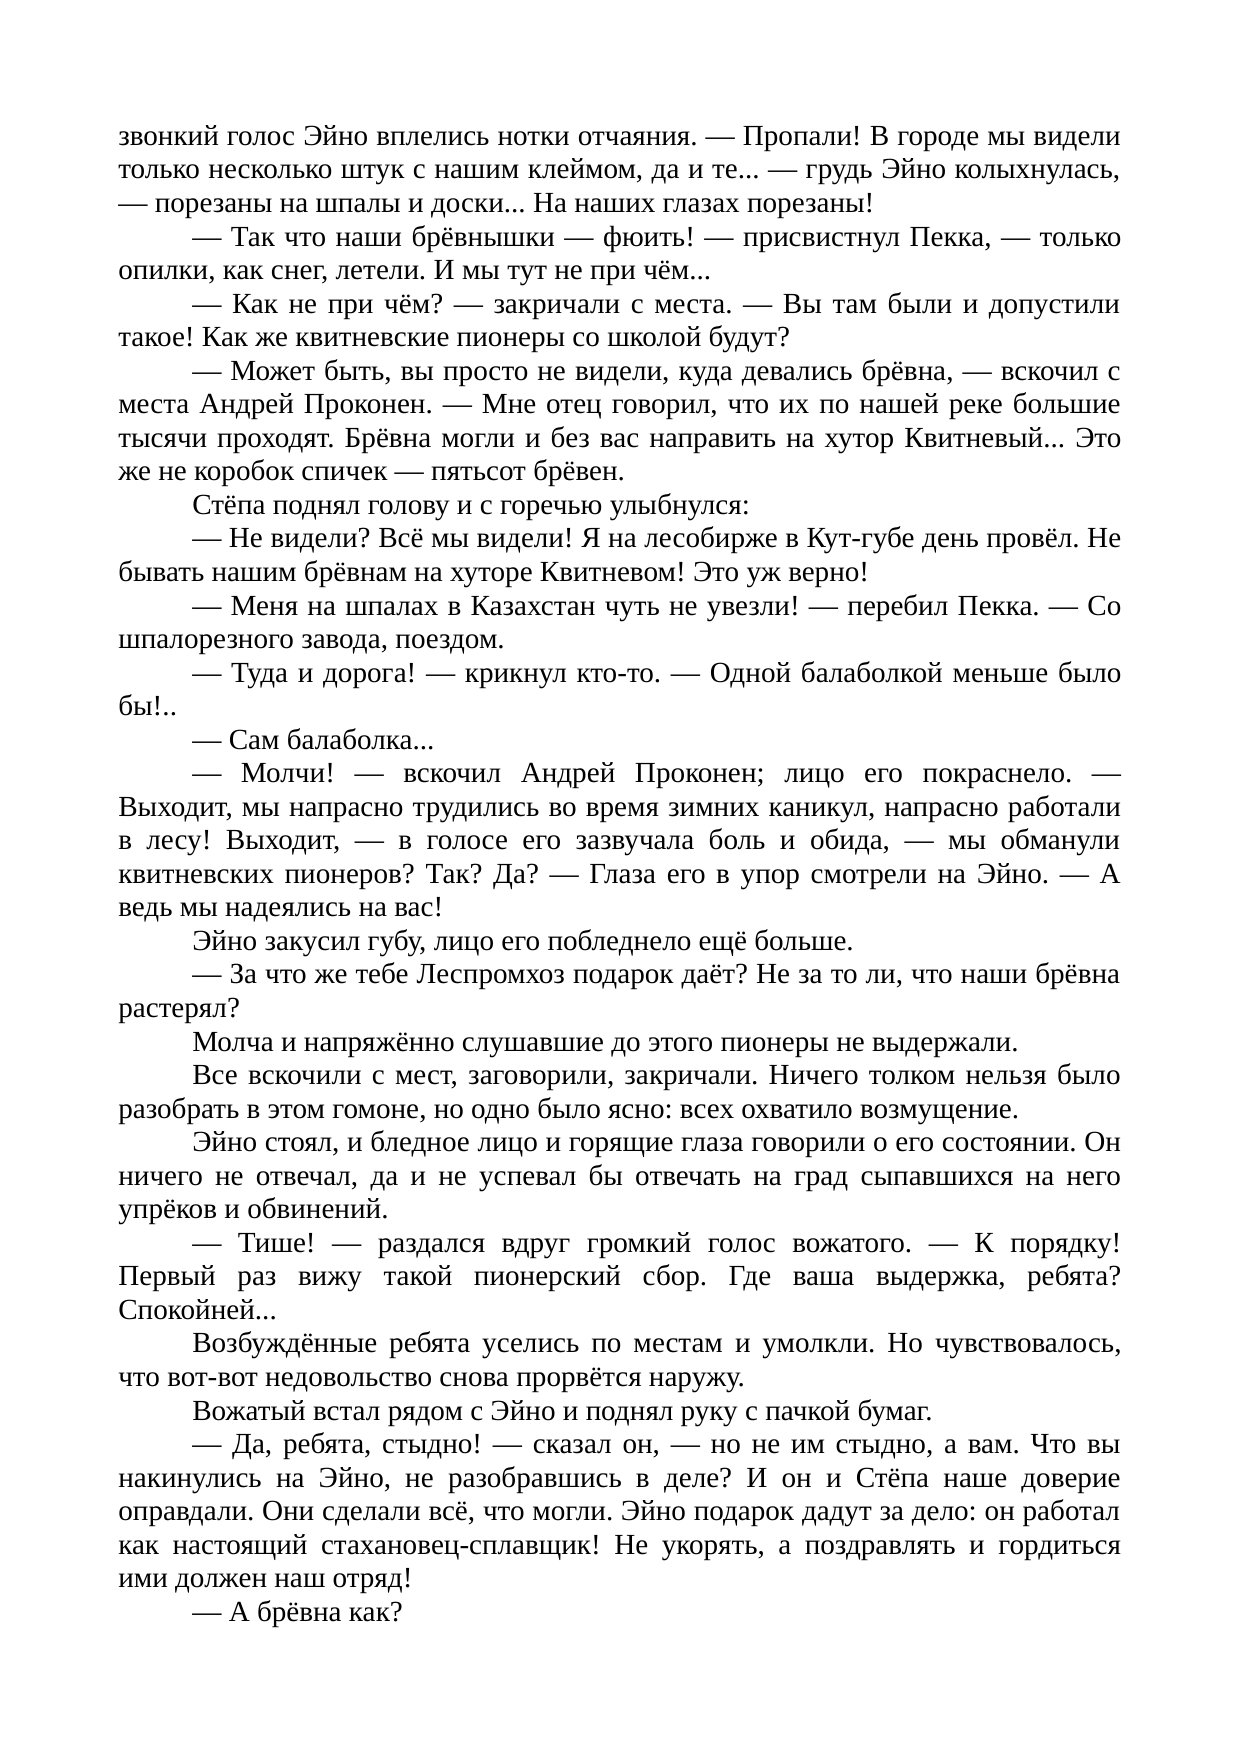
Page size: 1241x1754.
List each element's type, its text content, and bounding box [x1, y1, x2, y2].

text Эйно закусил губу, лицо его побледнело ещё больше. [118, 923, 1122, 957]
text — Да, ребята, стыдно! — сказал он, — но не им стыдно, а вам. Что вы накинулись на Эйно, не разобравшись в деле? И он и Стёпа наше доверие оправдали. Они сделали всё, что могли. Эйно подарок дадут за дело: он работал как настоящий стахановец-сплавщик! Не укорять, а поздравлять и гордиться ими должен наш отряд! [118, 1426, 1122, 1594]
text Молча и напряжённо слушавшие до этого пионеры не выдержали. [118, 1024, 1122, 1057]
text Эйно стоял, и бледное лицо и горящие глаза говорили о его состоянии. Он ничего не отвечал, да и не успевал бы отвечать на град сыпавшихся на него упрёков и обвинений. [118, 1124, 1122, 1225]
text — Так что наши брёвнышки — фюить! — присвистнул Пекка, — только опилки, как снег, летели. И мы тут не при чём... [118, 219, 1122, 286]
text — Меня на шпалах в Казахстан чуть не увезли! — перебил Пекка. — Со шпалорезного завода, поездом. [118, 588, 1122, 655]
text — Как не при чём? — закричали с места. — Вы там были и допустили такое! Как же квитневские пионеры со школой будут? [118, 286, 1122, 353]
text — Тише! — раздался вдруг громкий голос вожатого. — К порядку! Первый раз вижу такой пионерский сбор. Где ваша выдержка, ребята? Спокойней... [118, 1225, 1122, 1326]
text звонкий голос Эйно вплелись нотки отчаяния. — Пропали! В городе мы видели только несколько штук с нашим клеймом, да и те... — грудь Эйно колыхнулась, — порезаны на шпалы и доски... На наших глазах порезаны! [118, 118, 1122, 219]
text — За что же тебе Леспромхоз подарок даёт? Не за то ли, что наши брёвна растерял? [118, 957, 1122, 1024]
text — Может быть, вы просто не видели, куда девались брёвна, — вскочил с места Андрей Проконен. — Мне отец говорил, что их по нашей реке большие тысячи проходят. Брёвна могли и без вас направить на хутор Квитневый... Это же не коробок спичек — пятьсот брёвен. [118, 353, 1122, 487]
text — Молчи! — вскочил Андрей Проконен; лицо его покраснело. — Выходит, мы напрасно трудились во время зимних каникул, напрасно работали в лесу! Выходит, — в голосе его зазвучала боль и обида, — мы обманули квитневских пионеров? Так? Да? — Глаза его в упор смотрели на Эйно. — А ведь мы надеялись на вас! [118, 755, 1122, 923]
text Стёпа поднял голову и с горечью улыбнулся: [118, 487, 1122, 521]
text Возбуждённые ребята уселись по местам и умолкли. Но чувствовалось, что вот-вот недовольство снова прорвётся наружу. [118, 1326, 1122, 1393]
text Все вскочили с мест, заговорили, закричали. Ничего толком нельзя было разобрать в этом гомоне, но одно было ясно: всех охватило возмущение. [118, 1057, 1122, 1124]
text Вожатый встал рядом с Эйно и поднял руку с пачкой бумаг. [118, 1393, 1122, 1426]
text — Туда и дорога! — крикнул кто-то. — Одной балаболкой меньше было бы!.. [118, 655, 1122, 722]
text — Сам балаболка... [118, 722, 1122, 755]
text — А брёвна как? [118, 1594, 1122, 1627]
text — Не видели? Всё мы видели! Я на лесобирже в Кут-губе день провёл. Не бывать нашим брёвнам на хуторе Квитневом! Это уж верно! [118, 521, 1122, 588]
